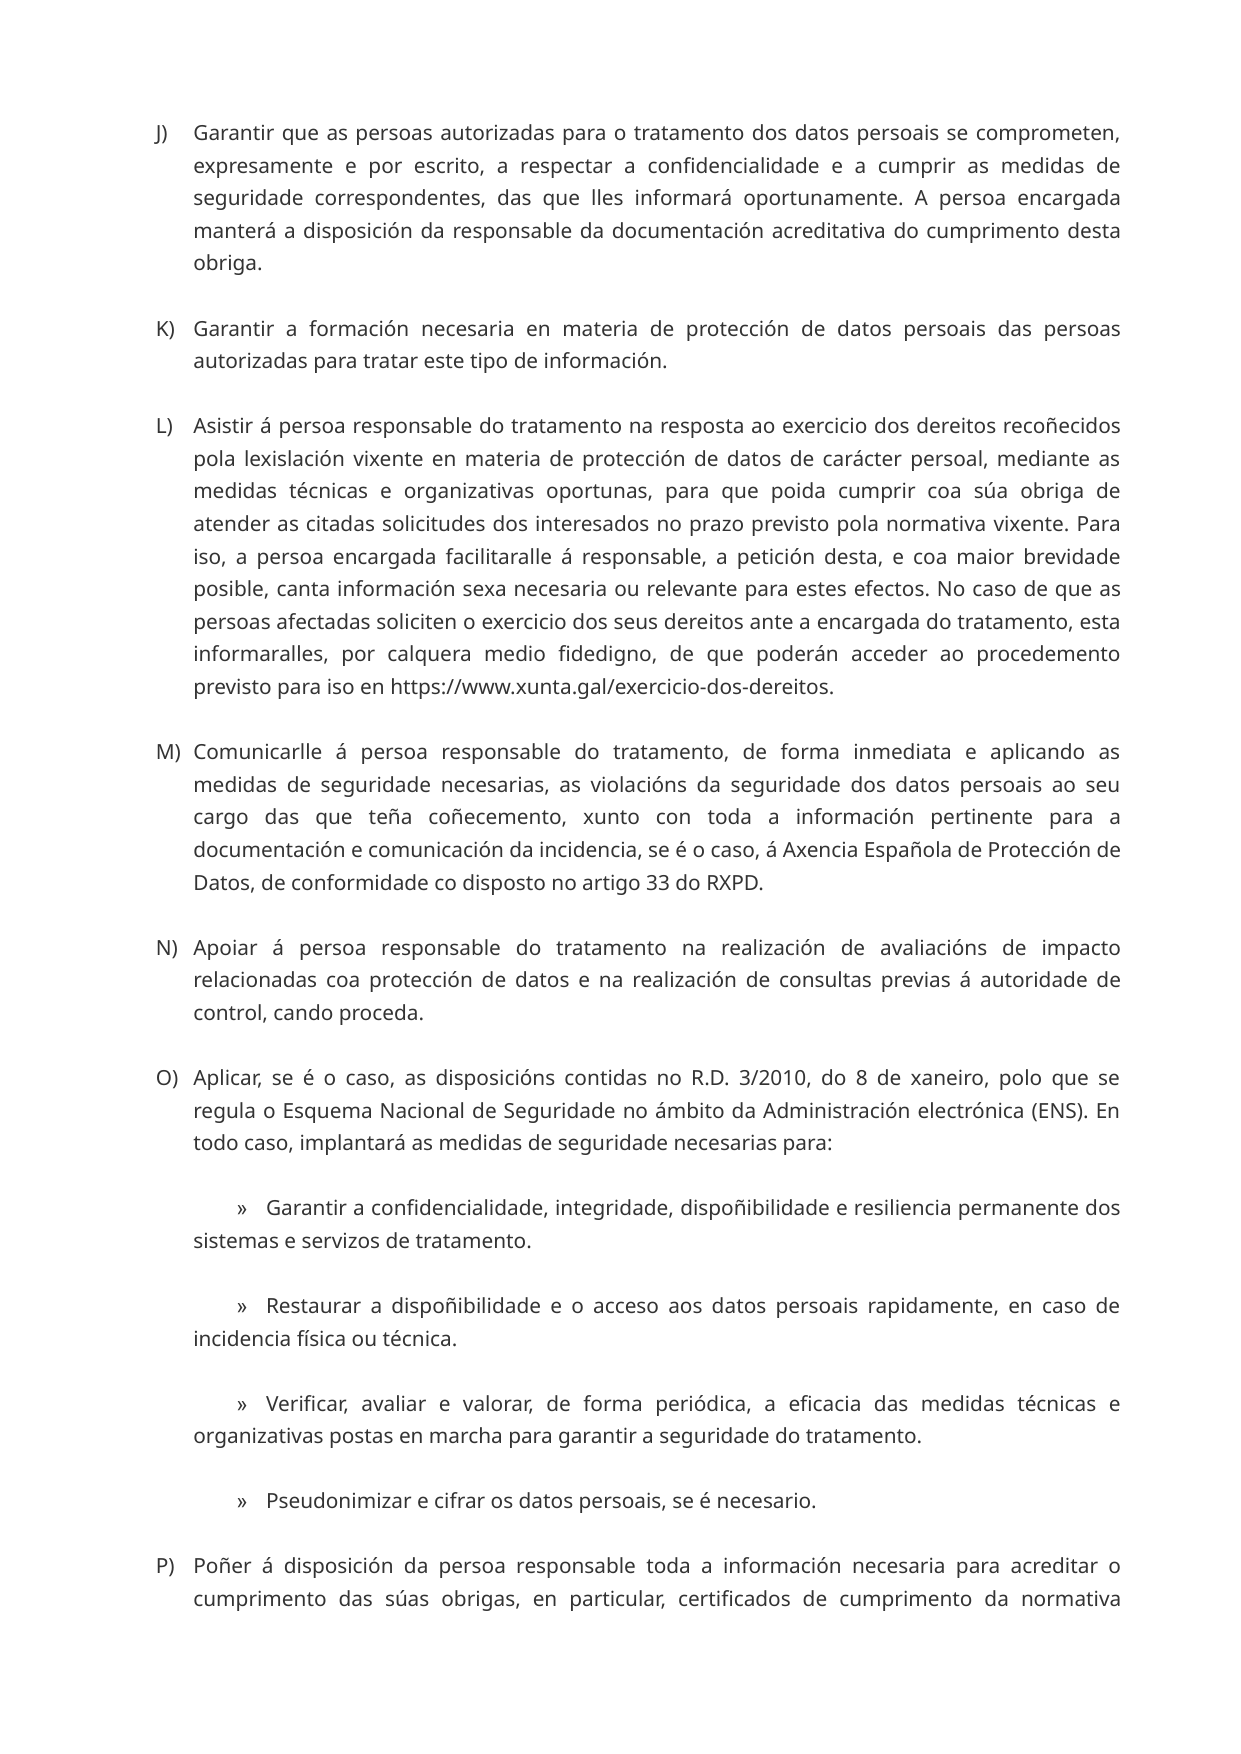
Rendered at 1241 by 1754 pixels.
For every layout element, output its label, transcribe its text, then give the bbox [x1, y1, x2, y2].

list Garantir que as persoas autorizadas para o tratamento dos datos persoais se comprometen, expresamente e por escrito, a respectar a confidencialidade e a cumprir as medidas de seguridade correspondentes, das que lles informará oportunamente. A persoa encargada manterá a disposición da responsable da documentación acreditativa do cumprimento desta obriga. [156, 118, 1122, 277]
list Verificar, avaliar e valorar, de forma periódica, a eficacia das medidas técnicas e organizativas postas en marcha para garantir a seguridade do tratamento. [193, 1389, 1122, 1450]
list Asistir á persoa responsable do tratamento na resposta ao exercicio dos dereitos recoñecidos pola lexislación vixente en materia de protección de datos de carácter persoal, mediante as medidas técnicas e organizativas oportunas, para que poida cumprir coa súa obriga de atender as citadas solicitudes dos interesados no prazo previsto pola normativa vixente. Para iso, a persoa encargada facilitaralle á responsable, a petición desta, e coa maior brevidade posible, canta información sexa necesaria ou relevante para estes efectos. No caso de que as persoas afectadas soliciten o exercicio dos seus dereitos ante a encargada do tratamento, esta informaralles, por calquera medio fidedigno, de que poderán acceder ao procedemento previsto para iso en https://www.xunta.gal/exercicio-dos-dereitos. [156, 411, 1122, 701]
list Apoiar á persoa responsable do tratamento na realización de avaliacións de impacto relacionadas coa protección de datos e na realización de consultas previas á autoridade de control, cando proceda. [156, 933, 1122, 1026]
list Poñer á disposición da persoa responsable toda a información necesaria para acreditar o cumprimento das súas obrigas, en particular, certificados de cumprimento da normativa [156, 1552, 1122, 1613]
list Aplicar, se é o caso, as disposicións contidas no R.D. 3/2010, do 8 de xaneiro, polo que se regula o Esquema Nacional de Seguridade no ámbito da Administración electrónica (ENS). En todo caso, implantará as medidas de seguridade necesarias para: [156, 1063, 1122, 1157]
list Restaurar a dispoñibilidade e o acceso aos datos persoais rapidamente, en caso de incidencia física ou técnica. [193, 1291, 1122, 1352]
list Garantir a formación necesaria en materia de protección de datos persoais das persoas autorizadas para tratar este tipo de información. [156, 314, 1122, 375]
list Comunicarlle á persoa responsable do tratamento, de forma inmediata e aplicando as medidas de seguridade necesarias, as violacións da seguridade dos datos persoais ao seu cargo das que teña coñecemento, xunto con toda a información pertinente para a documentación e comunicación da incidencia, se é o caso, á Axencia Española de Protección de Datos, de conformidade co disposto no artigo 33 do RXPD. [156, 737, 1122, 896]
list Garantir a confidencialidade, integridade, dispoñibilidade e resiliencia permanente dos sistemas e servizos de tratamento. [193, 1193, 1122, 1254]
list Pseudonimizar e cifrar os datos persoais, se é necesario. [193, 1487, 1122, 1515]
